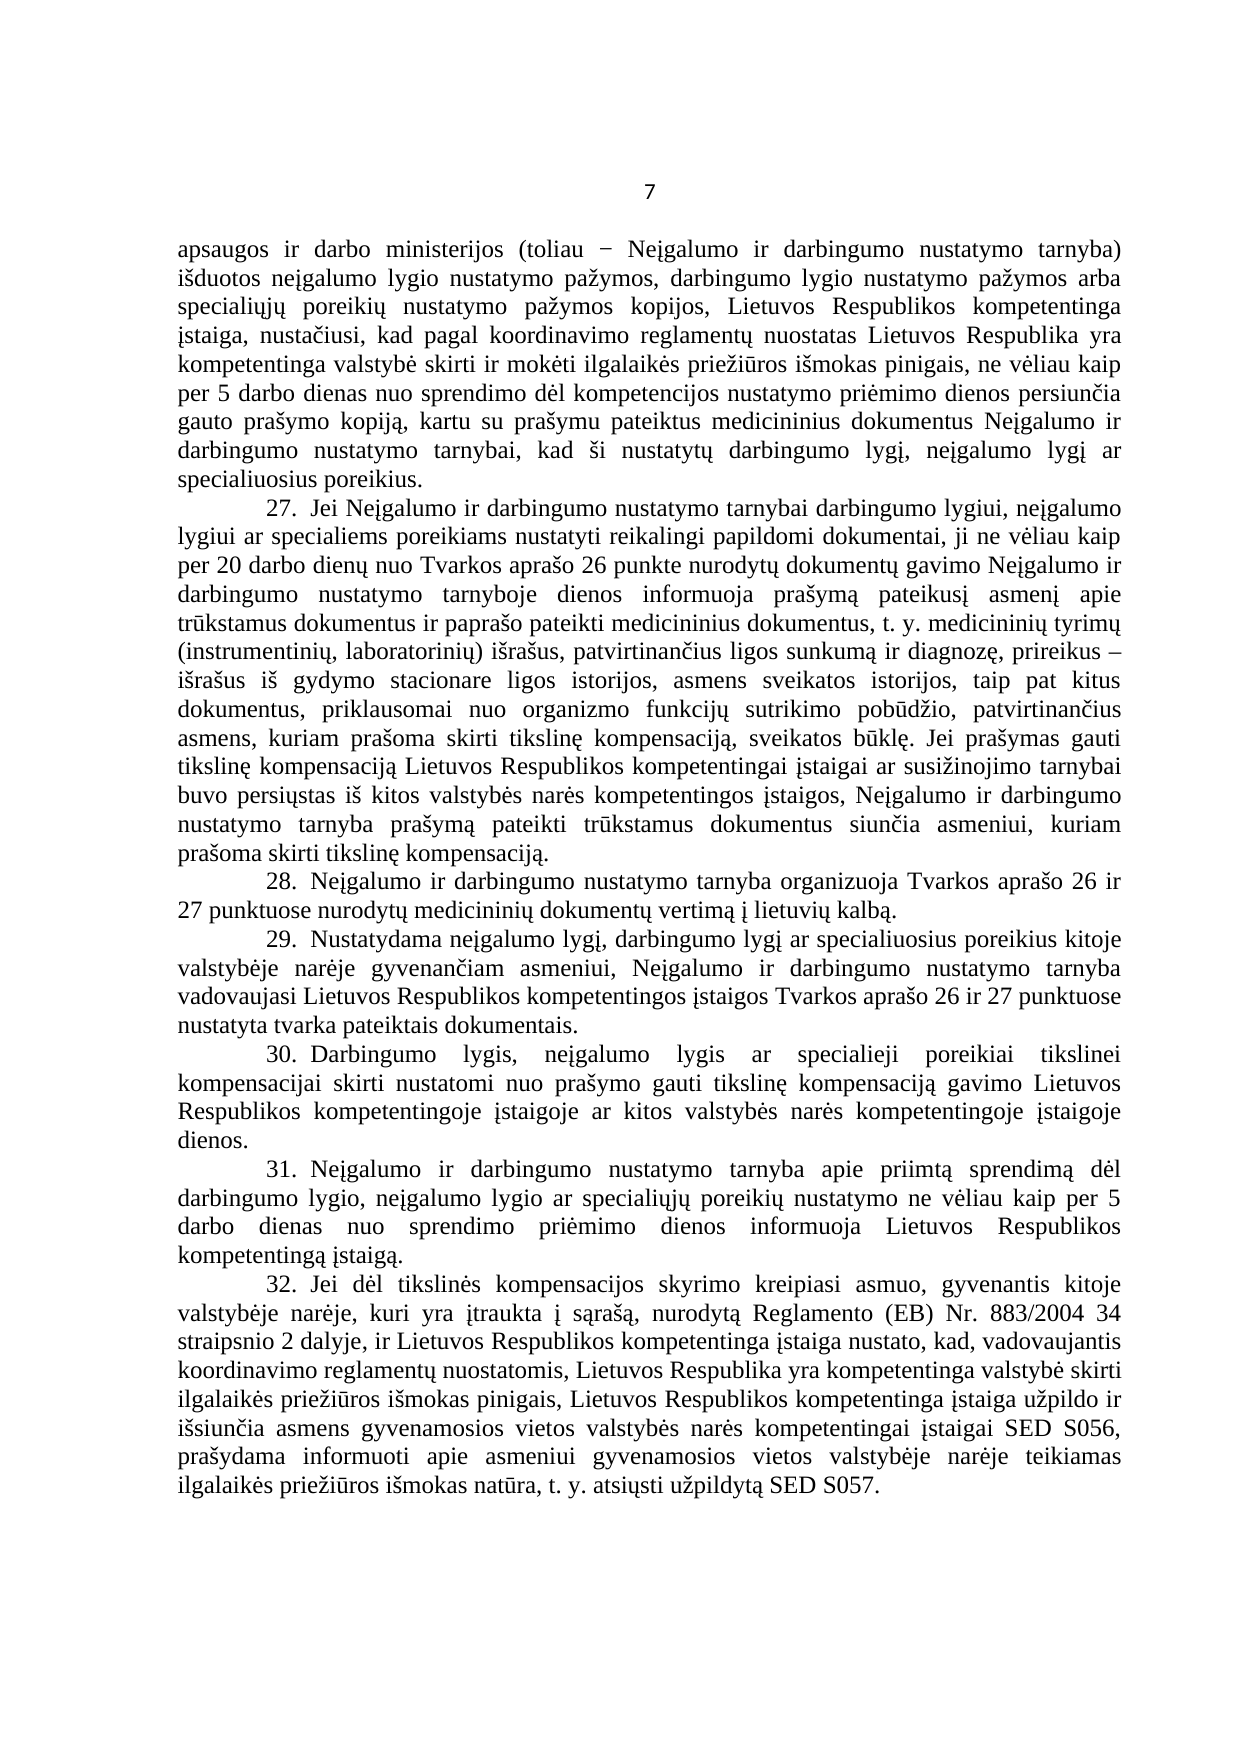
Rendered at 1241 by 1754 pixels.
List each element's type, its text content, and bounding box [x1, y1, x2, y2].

text 32. Jei dėl tikslinės kompensacijos skyrimo kreipiasi asmuo, gyvenantis kitoje valstybėje narėje, kuri yra įtraukta į sąrašą, nurodytą Reglamento (EB) Nr. 883/2004 34 straipsnio 2 dalyje, ir Lietuvos Respublikos kompetentinga įstaiga nustato, kad, vadovaujantis koordinavimo reglamentų nuostatomis, Lietuvos Respublika yra kompetentinga valstybė skirti ilgalaikės priežiūros išmokas pinigais, Lietuvos Respublikos kompetentinga įstaiga užpildo ir išsiunčia asmens gyvenamosios vietos valstybės narės kompetentingai įstaigai SED S056, prašydama informuoti apie asmeniui gyvenamosios vietos valstybėje narėje teikiamas ilgalaikės priežiūros išmokas natūra, t. y. atsiųsti užpildytą SED S057. [177, 1269, 1122, 1499]
text 28. Neįgalumo ir darbingumo nustatymo tarnyba organizuoja Tvarkos aprašo 26 ir 27 punktuose nurodytų medicininių dokumentų vertimą į lietuvių kalbą. [177, 866, 1122, 924]
text 30. Darbingumo lygis, neįgalumo lygis ar specialieji poreikiai tikslinei kompensacijai skirti nustatomi nuo prašymo gauti tikslinę kompensaciją gavimo Lietuvos Respublikos kompetentingoje įstaigoje ar kitos valstybės narės kompetentingoje įstaigoje dienos. [177, 1039, 1122, 1154]
text 27. Jei Neįgalumo ir darbingumo nustatymo tarnybai darbingumo lygiui, neįgalumo lygiui ar specialiems poreikiams nustatyti reikalingi papildomi dokumentai, ji ne vėliau kaip per 20 darbo dienų nuo Tvarkos aprašo 26 punkte nurodytų dokumentų gavimo Neįgalumo ir darbingumo nustatymo tarnyboje dienos informuoja prašymą pateikusį asmenį apie trūkstamus dokumentus ir paprašo pateikti medicininius dokumentus, t. y. medicininių tyrimų (instrumentinių, laboratorinių) išrašus, patvirtinančius ligos sunkumą ir diagnozę, prireikus – išrašus iš gydymo stacionare ligos istorijos, asmens sveikatos istorijos, taip pat kitus dokumentus, priklausomai nuo organizmo funkcijų sutrikimo pobūdžio, patvirtinančius asmens, kuriam prašoma skirti tikslinę kompensaciją, sveikatos būklę. Jei prašymas gauti tikslinę kompensaciją Lietuvos Respublikos kompetentingai įstaigai ar susižinojimo tarnybai buvo persiųstas iš kitos valstybės narės kompetentingos įstaigos, Neįgalumo ir darbingumo nustatymo tarnyba prašymą pateikti trūkstamus dokumentus siunčia asmeniui, kuriam prašoma skirti tikslinę kompensaciją. [177, 493, 1122, 866]
text apsaugos ir darbo ministerijos (toliau − Neįgalumo ir darbingumo nustatymo tarnyba) išduotos neįgalumo lygio nustatymo pažymos, darbingumo lygio nustatymo pažymos arba specialiųjų poreikių nustatymo pažymos kopijos, Lietuvos Respublikos kompetentinga įstaiga, nustačiusi, kad pagal koordinavimo reglamentų nuostatas Lietuvos Respublika yra kompetentinga valstybė skirti ir mokėti ilgalaikės priežiūros išmokas pinigais, ne vėliau kaip per 5 darbo dienas nuo sprendimo dėl kompetencijos nustatymo priėmimo dienos persiunčia gauto prašymo kopiją, kartu su prašymu pateiktus medicininius dokumentus Neįgalumo ir darbingumo nustatymo tarnybai, kad ši nustatytų darbingumo lygį, neįgalumo lygį ar specialiuosius poreikius. [177, 234, 1122, 493]
text 31. Neįgalumo ir darbingumo nustatymo tarnyba apie priimtą sprendimą dėl darbingumo lygio, neįgalumo lygio ar specialiųjų poreikių nustatymo ne vėliau kaip per 5 darbo dienas nuo sprendimo priėmimo dienos informuoja Lietuvos Respublikos kompetentingą įstaigą. [177, 1154, 1122, 1269]
text 29. Nustatydama neįgalumo lygį, darbingumo lygį ar specialiuosius poreikius kitoje valstybėje narėje gyvenančiam asmeniui, Neįgalumo ir darbingumo nustatymo tarnyba vadovaujasi Lietuvos Respublikos kompetentingos įstaigos Tvarkos aprašo 26 ir 27 punktuose nustatyta tvarka pateiktais dokumentais. [177, 924, 1122, 1039]
